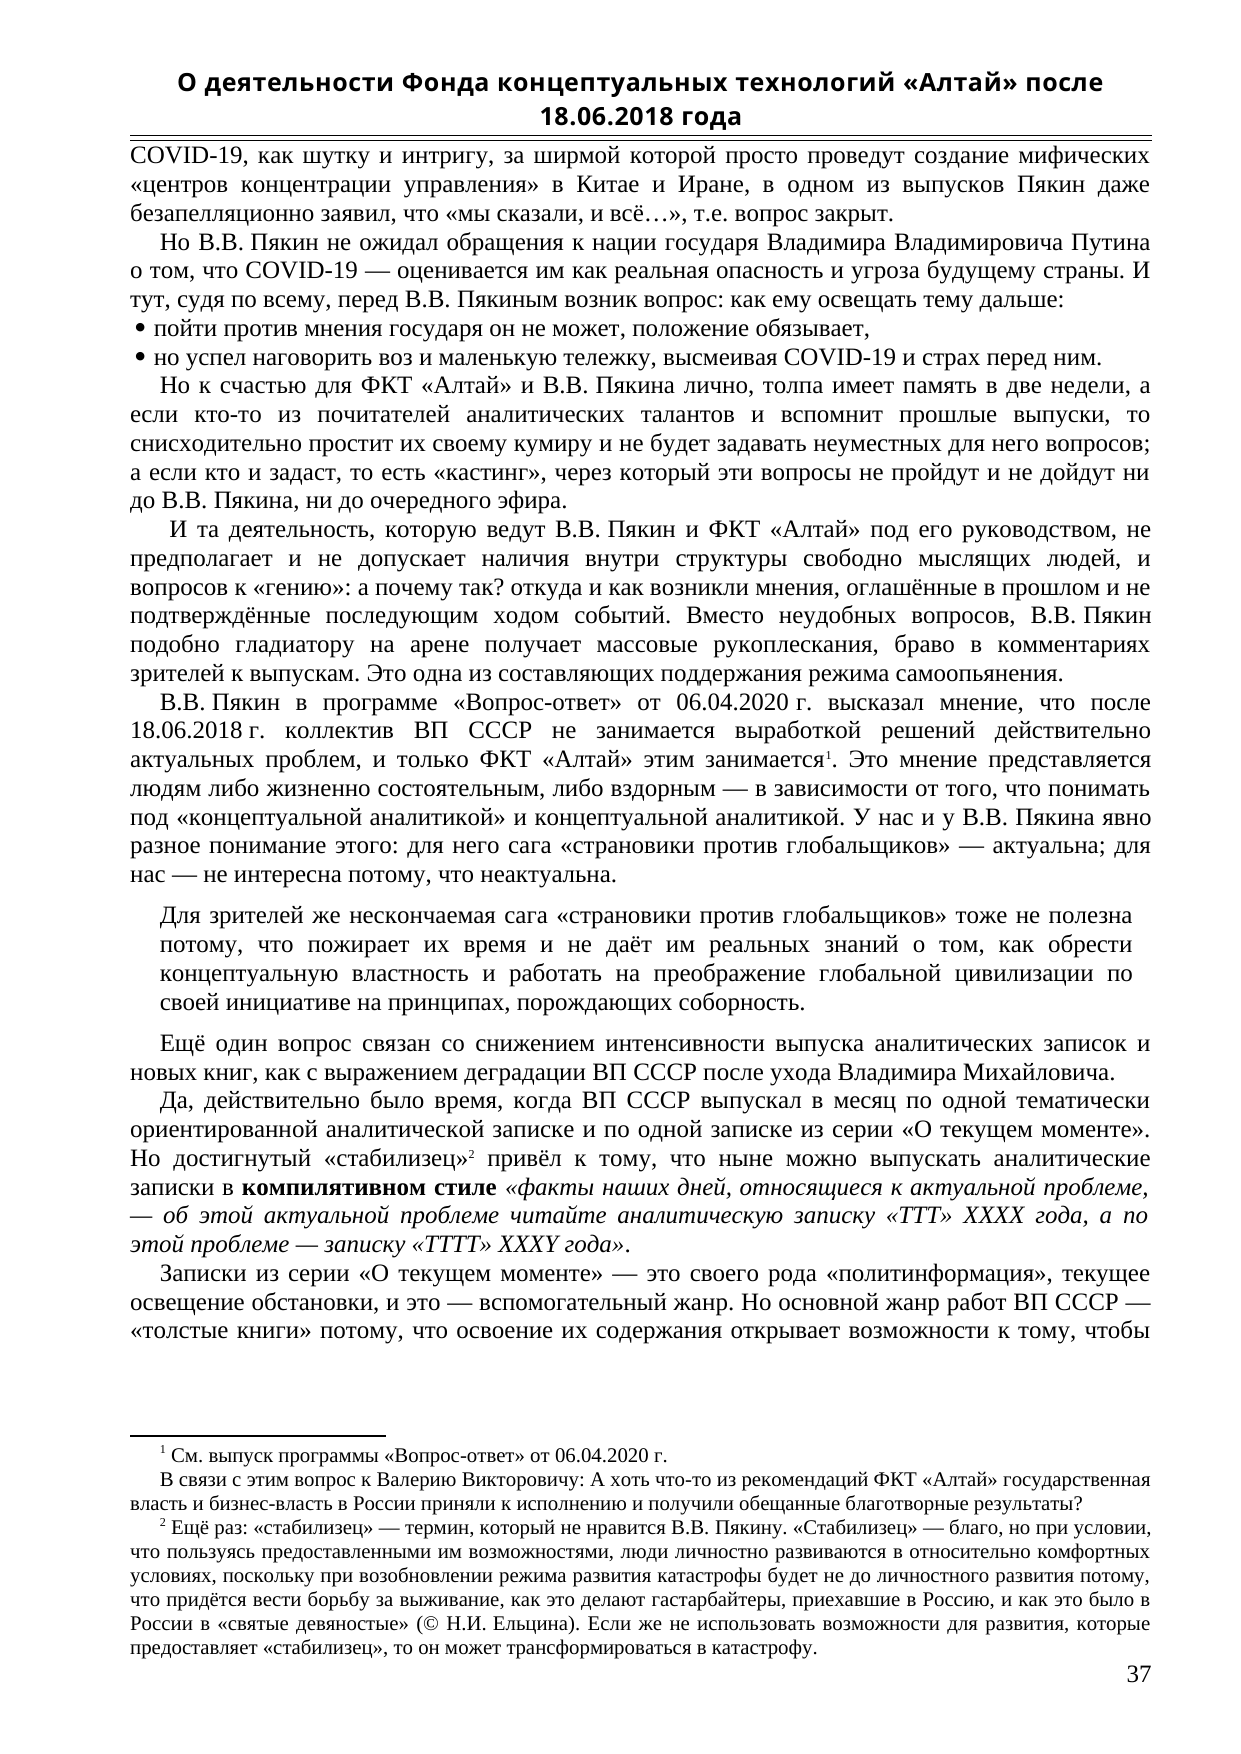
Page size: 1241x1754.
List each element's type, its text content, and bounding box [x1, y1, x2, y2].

text Но к счастью для ФКТ «Алтай» и В.В. Пякина лично, толпа имеет память в две недели, а если кто-то из почитателей аналитических талантов и вспомнит прошлые выпуски, то снисходительно простит их своему кумиру и не будет задавать неуместных для него вопросов; а если кто и задаст, то есть «кастинг», через который эти вопросы не пройдут и не дойдут ни до В.В. Пякина, ни до очередного эфира. [130, 371, 1152, 514]
list но успел наговорить воз и маленькую тележку, высмеивая COVID-19 и страх перед ним. [136, 342, 1152, 371]
text См. выпуск программы «Вопрос-ответ» от 06.04.2020 г. [130, 1442, 1152, 1467]
text Ещё раз: «стабилизец» — термин, который не нравится В.В. Пякину. «Стабилизец» — благо, но при условии, что пользуясь предоставленными им возможностями, люди личностно развиваются в относительно комфортных условиях, поскольку при возобновлении режима развития катастрофы будет не до личностного развития потому, что придётся вести борьбу за выживание, как это делают гастарбайтеры, приехавшие в Россию, и как это было в России в «святые девяностые» (© Н.И. Ельцина). Если же не использовать возможности для развития, которые предоставляет «стабилизец», то он может трансформироваться в катастрофу. [130, 1515, 1152, 1659]
text И та деятельность, которую ведут В.В. Пякин и ФКТ «Алтай» под его руководством, не предполагает и не допускает наличия внутри структуры свободно мыслящих людей, и вопросов к «гению»: а почему так? откуда и как возникли мнения, оглашённые в прошлом и не подтверждённые последующим ходом событий. Вместо неудобных вопросов, В.В. Пякин подобно гладиатору на арене получает массовые рукоплескания, браво в комментариях зрителей к выпускам. Это одна из составляющих поддержания режима самоопьянения. [130, 514, 1152, 687]
text Да, действительно было время, когда ВП СССР выпускал в месяц по одной тематически ориентированной аналитической записке и по одной записке из серии «О текущем моменте». Но достигнутый «стабилизец» привёл к тому, что ныне можно выпускать аналитические записки в компилятивном стиле «факты наших дней, относящиеся к актуальной проблеме, — об этой актуальной проблеме читайте аналитическую записку «ТТТ» ХХХХ года, а по этой проблеме — записку «ТТТТ» ХХХY года». [130, 1086, 1152, 1258]
text Для зрителей же нескончаемая сага «страновики против глобальщиков» тоже не полезна потому, что пожирает их время и не даёт им реальных знаний о том, как обрести концептуальную властность и работать на преображение глобальной цивилизации по своей инициативе на принципах, порождающих соборность. [159, 901, 1134, 1016]
list пойти против мнения государя он не может, положение обязывает, [136, 313, 1152, 342]
text В связи с этим вопрос к Валерию Викторовичу: А хоть что-то из рекомендаций ФКТ «Алтай» государственная власть и бизнес-власть в России приняли к исполнению и получили обещанные благотворные результаты? [130, 1467, 1152, 1515]
text Но В.В. Пякин не ожидал обращения к нации государя Владимира Владимировича Путина о том, что COVID-19 — оценивается им как реальная опасность и угроза будущему страны. И тут, судя по всему, перед В.В. Пякиным возник вопрос: как ему освещать тему дальше: [130, 227, 1152, 313]
text COVID-19, как шутку и интригу, за ширмой которой просто проведут создание мифических «центров концентрации управления» в Китае и Иране, в одном из выпусков Пякин даже безапелляционно заявил, что «мы сказали, и всё…», т.е. вопрос закрыт. [130, 141, 1152, 227]
text В.В. Пякин в программе «Вопрос-ответ» от 06.04.2020 г. высказал мнение, что после 18.06.2018 г. коллектив ВП СССР не занимается выработкой решений действительно актуальных проблем, и только ФКТ «Алтай» этим занимается. Это мнение представляется людям либо жизненно состоятельным, либо вздорным — в зависимости от того, что понимать под «концептуальной аналитикой» и концептуальной аналитикой. У нас и у В.В. Пякина явно разное понимание этого: для него сага «страновики против глобальщиков» — актуальна; для нас — не интересна потому, что неактуальна. [130, 687, 1152, 888]
text Ещё один вопрос связан со снижением интенсивности выпуска аналитических записок и новых книг, как с выражением деградации ВП СССР после ухода Владимира Михайловича. [130, 1028, 1152, 1086]
text Записки из серии «О текущем моменте» — это своего рода «политинформация», текущее освещение обстановки, и это — вспомогательный жанр. Но основной жанр работ ВП СССР — «толстые книги» потому, что освоение их содержания открывает возможности к тому, чтобы [130, 1258, 1152, 1373]
